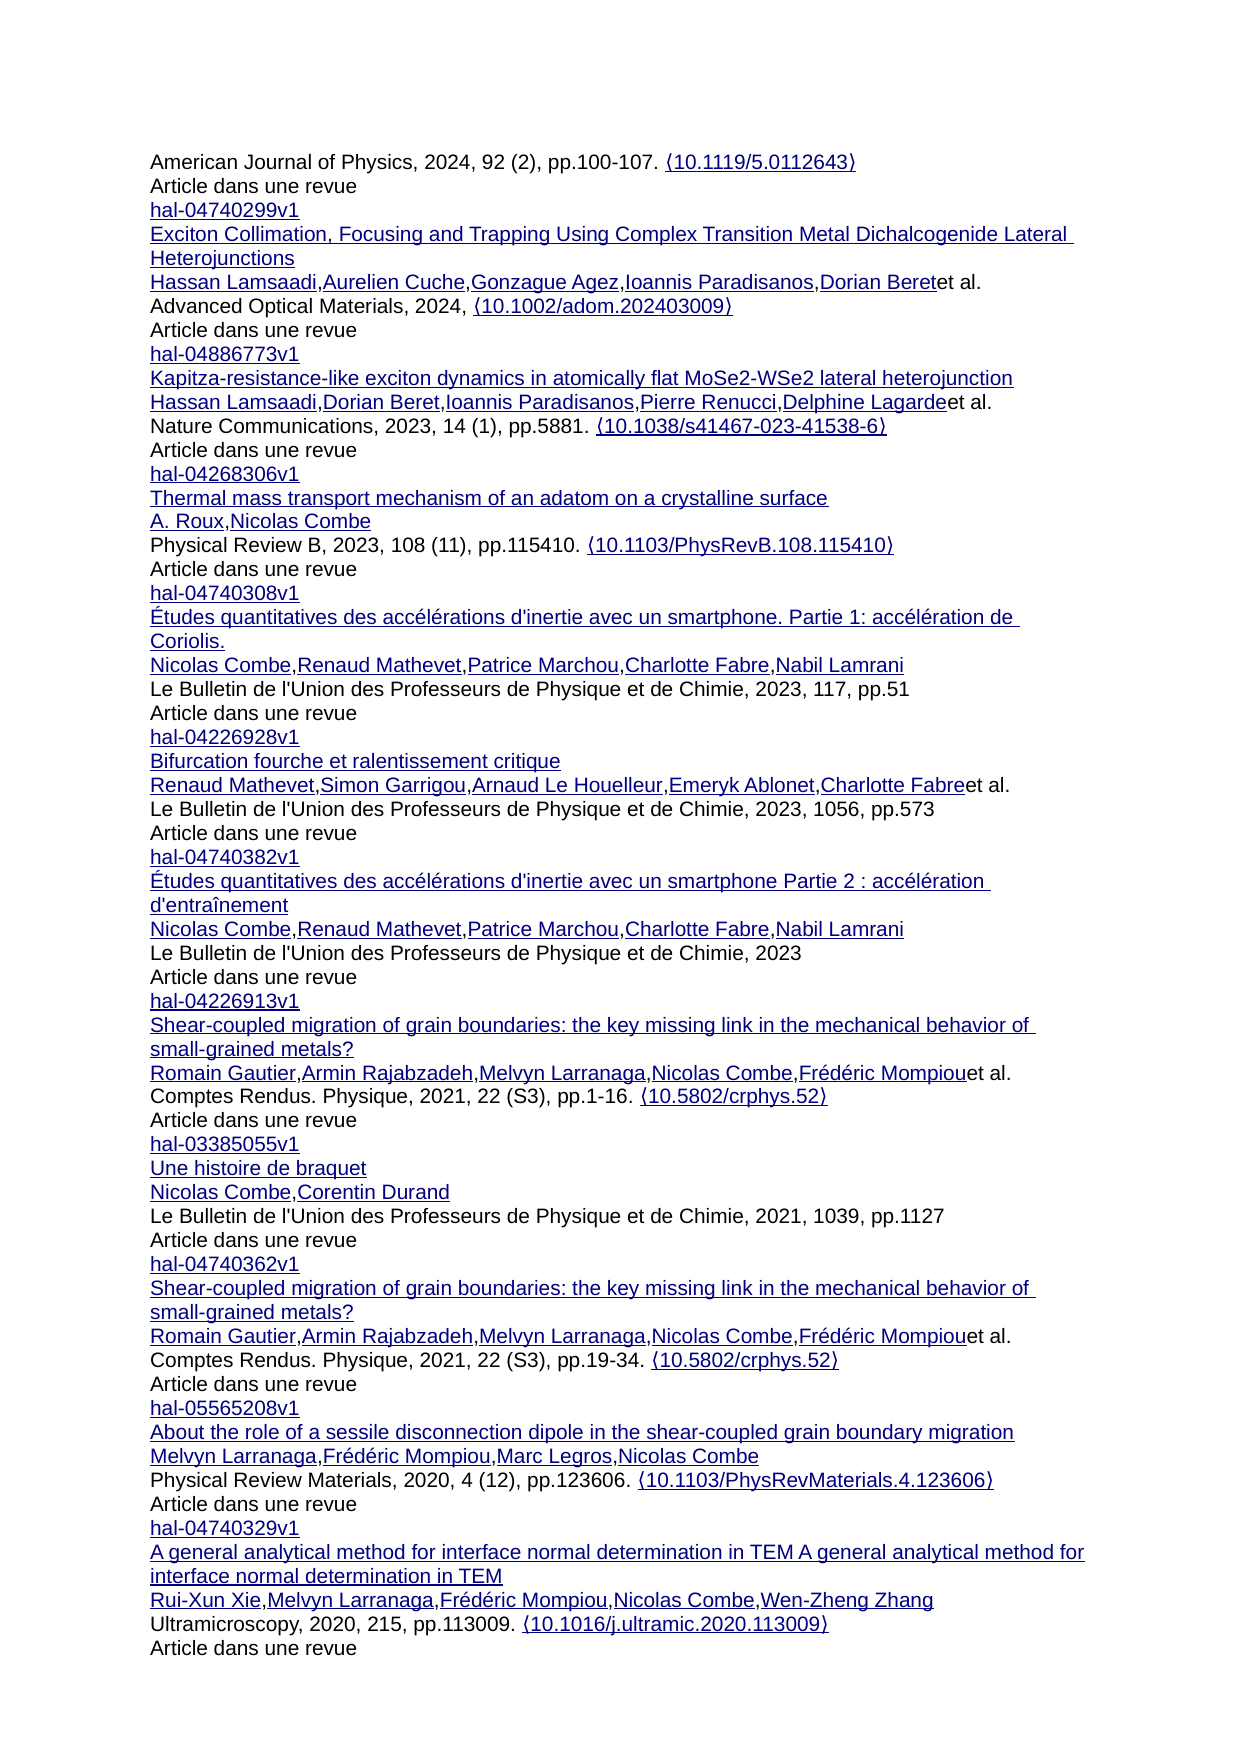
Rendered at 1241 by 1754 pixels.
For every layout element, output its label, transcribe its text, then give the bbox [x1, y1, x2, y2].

table_cell Études quantitatives des accélérations d'inertie avec un smartphone. Partie 1: accélération de Coriolis. Nicolas Combe,Renaud Mathevet,Patrice Marchou,Charlotte Fabre,Nabil Lamrani Le Bulletin de l'Union des Professeurs de Physique et de Chimie, 2023, 117, pp.51 Article dans une revue hal-04226928v1 [150, 605, 1090, 749]
table_cell About the role of a sessile disconnection dipole in the shear-coupled grain boundary migration Melvyn Larranaga,Frédéric Mompiou,Marc Legros,Nicolas Combe Physical Review Materials, 2020, 4 (12), pp.123606. ⟨10.1103/PhysRevMaterials.4.123606⟩ Article dans une revue hal-04740329v1 [150, 1420, 1090, 1539]
table_cell Une histoire de braquet Nicolas Combe,Corentin Durand Le Bulletin de l'Union des Professeurs de Physique et de Chimie, 2021, 1039, pp.1127 Article dans une revue hal-04740362v1 [150, 1156, 1090, 1276]
table_cell American Journal of Physics, 2024, 92 (2), pp.100-107. ⟨10.1119/5.0112643⟩ Article dans une revue hal-04740299v1 [150, 150, 1090, 222]
table_cell Exciton Collimation, Focusing and Trapping Using Complex Transition Metal Dichalcogenide Lateral Heterojunctions Hassan Lamsaadi,Aurelien Cuche,Gonzague Agez,Ioannis Paradisanos,Dorian Beretet al. Advanced Optical Materials, 2024, ⟨10.1002/adom.202403009⟩ Article dans une revue hal-04886773v1 [150, 222, 1090, 366]
table_cell Shear-coupled migration of grain boundaries: the key missing link in the mechanical behavior of small-grained metals? Romain Gautier,Armin Rajabzadeh,Melvyn Larranaga,Nicolas Combe,Frédéric Mompiouet al. Comptes Rendus. Physique, 2021, 22 (S3), pp.19-34. ⟨10.5802/crphys.52⟩ Article dans une revue hal-05565208v1 [150, 1276, 1090, 1420]
table_cell Études quantitatives des accélérations d'inertie avec un smartphone Partie 2 : accélération d'entraînement Nicolas Combe,Renaud Mathevet,Patrice Marchou,Charlotte Fabre,Nabil Lamrani Le Bulletin de l'Union des Professeurs de Physique et de Chimie, 2023 Article dans une revue hal-04226913v1 [150, 869, 1090, 1012]
table_cell Thermal mass transport mechanism of an adatom on a crystalline surface A. Roux,Nicolas Combe Physical Review B, 2023, 108 (11), pp.115410. ⟨10.1103/PhysRevB.108.115410⟩ Article dans une revue hal-04740308v1 [150, 485, 1090, 605]
table_cell Bifurcation fourche et ralentissement critique Renaud Mathevet,Simon Garrigou,Arnaud Le Houelleur,Emeryk Ablonet,Charlotte Fabreet al. Le Bulletin de l'Union des Professeurs de Physique et de Chimie, 2023, 1056, pp.573 Article dans une revue hal-04740382v1 [150, 749, 1090, 869]
table_cell Shear-coupled migration of grain boundaries: the key missing link in the mechanical behavior of small-grained metals? Romain Gautier,Armin Rajabzadeh,Melvyn Larranaga,Nicolas Combe,Frédéric Mompiouet al. Comptes Rendus. Physique, 2021, 22 (S3), pp.1-16. ⟨10.5802/crphys.52⟩ Article dans une revue hal-03385055v1 [150, 1013, 1090, 1156]
table_cell Kapitza-resistance-like exciton dynamics in atomically flat MoSe2-WSe2 lateral heterojunction Hassan Lamsaadi,Dorian Beret,Ioannis Paradisanos,Pierre Renucci,Delphine Lagardeet al. Nature Communications, 2023, 14 (1), pp.5881. ⟨10.1038/s41467-023-41538-6⟩ Article dans une revue hal-04268306v1 [150, 366, 1090, 485]
table_cell A general analytical method for interface normal determination in TEM A general analytical method for interface normal determination in TEM Rui-Xun Xie,Melvyn Larranaga,Frédéric Mompiou,Nicolas Combe,Wen-Zheng Zhang Ultramicroscopy, 2020, 215, pp.113009. ⟨10.1016/j.ultramic.2020.113009⟩ Article dans une revue [150, 1540, 1090, 1659]
